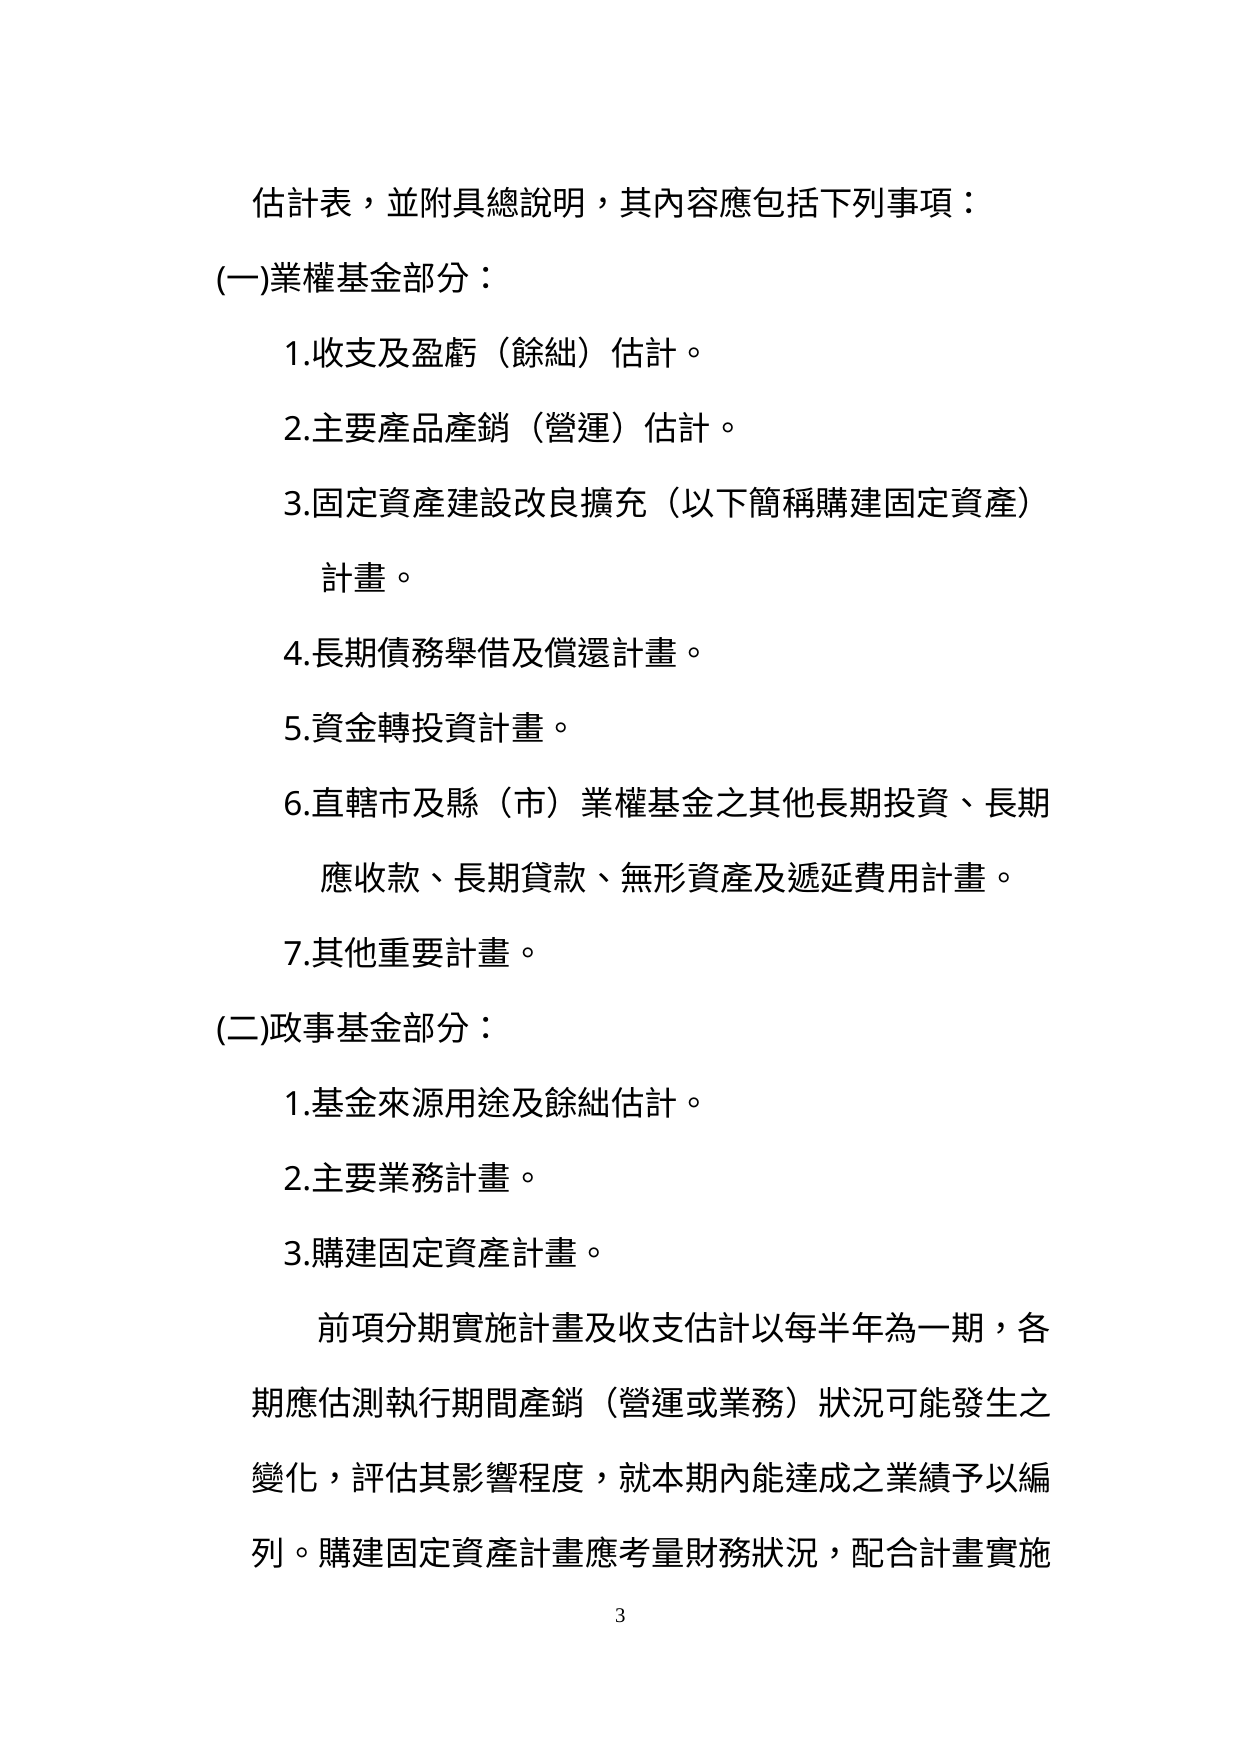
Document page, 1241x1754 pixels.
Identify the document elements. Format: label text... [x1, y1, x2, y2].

text 1.收支及盈虧（餘絀）估計。 [283, 314, 1053, 389]
text 6.直轄市及縣（市）業權基金之其他長期投資、長期應收款、長期貸款、無形資產及遞延費用計畫。 [283, 764, 1053, 914]
text 1.基金來源用途及餘絀估計。 [283, 1064, 1053, 1139]
text 3.購建固定資產計畫。 [283, 1214, 1053, 1289]
text 估計表，並附具總說明，其內容應包括下列事項： [186, 164, 1053, 239]
text 3.固定資產建設改良擴充（以下簡稱購建固定資產）計畫。 [283, 464, 1053, 614]
text 2.主要業務計畫。 [283, 1139, 1053, 1214]
text (二)政事基金部分： [216, 989, 1053, 1064]
text (一)業權基金部分： [216, 239, 1053, 314]
text 5.資金轉投資計畫。 [283, 689, 1053, 764]
text 前項分期實施計畫及收支估計以每半年為一期，各期應估測執行期間產銷（營運或業務）狀況可能發生之變化，評估其影響程度，就本期內能達成之業績予以編列。購建固定資產計畫應考量財務狀況，配合計畫實施 [251, 1289, 1053, 1589]
text 7.其他重要計畫。 [283, 914, 1053, 989]
text 2.主要產品產銷（營運）估計。 [283, 389, 1053, 464]
text 4.長期債務舉借及償還計畫。 [283, 614, 1053, 689]
